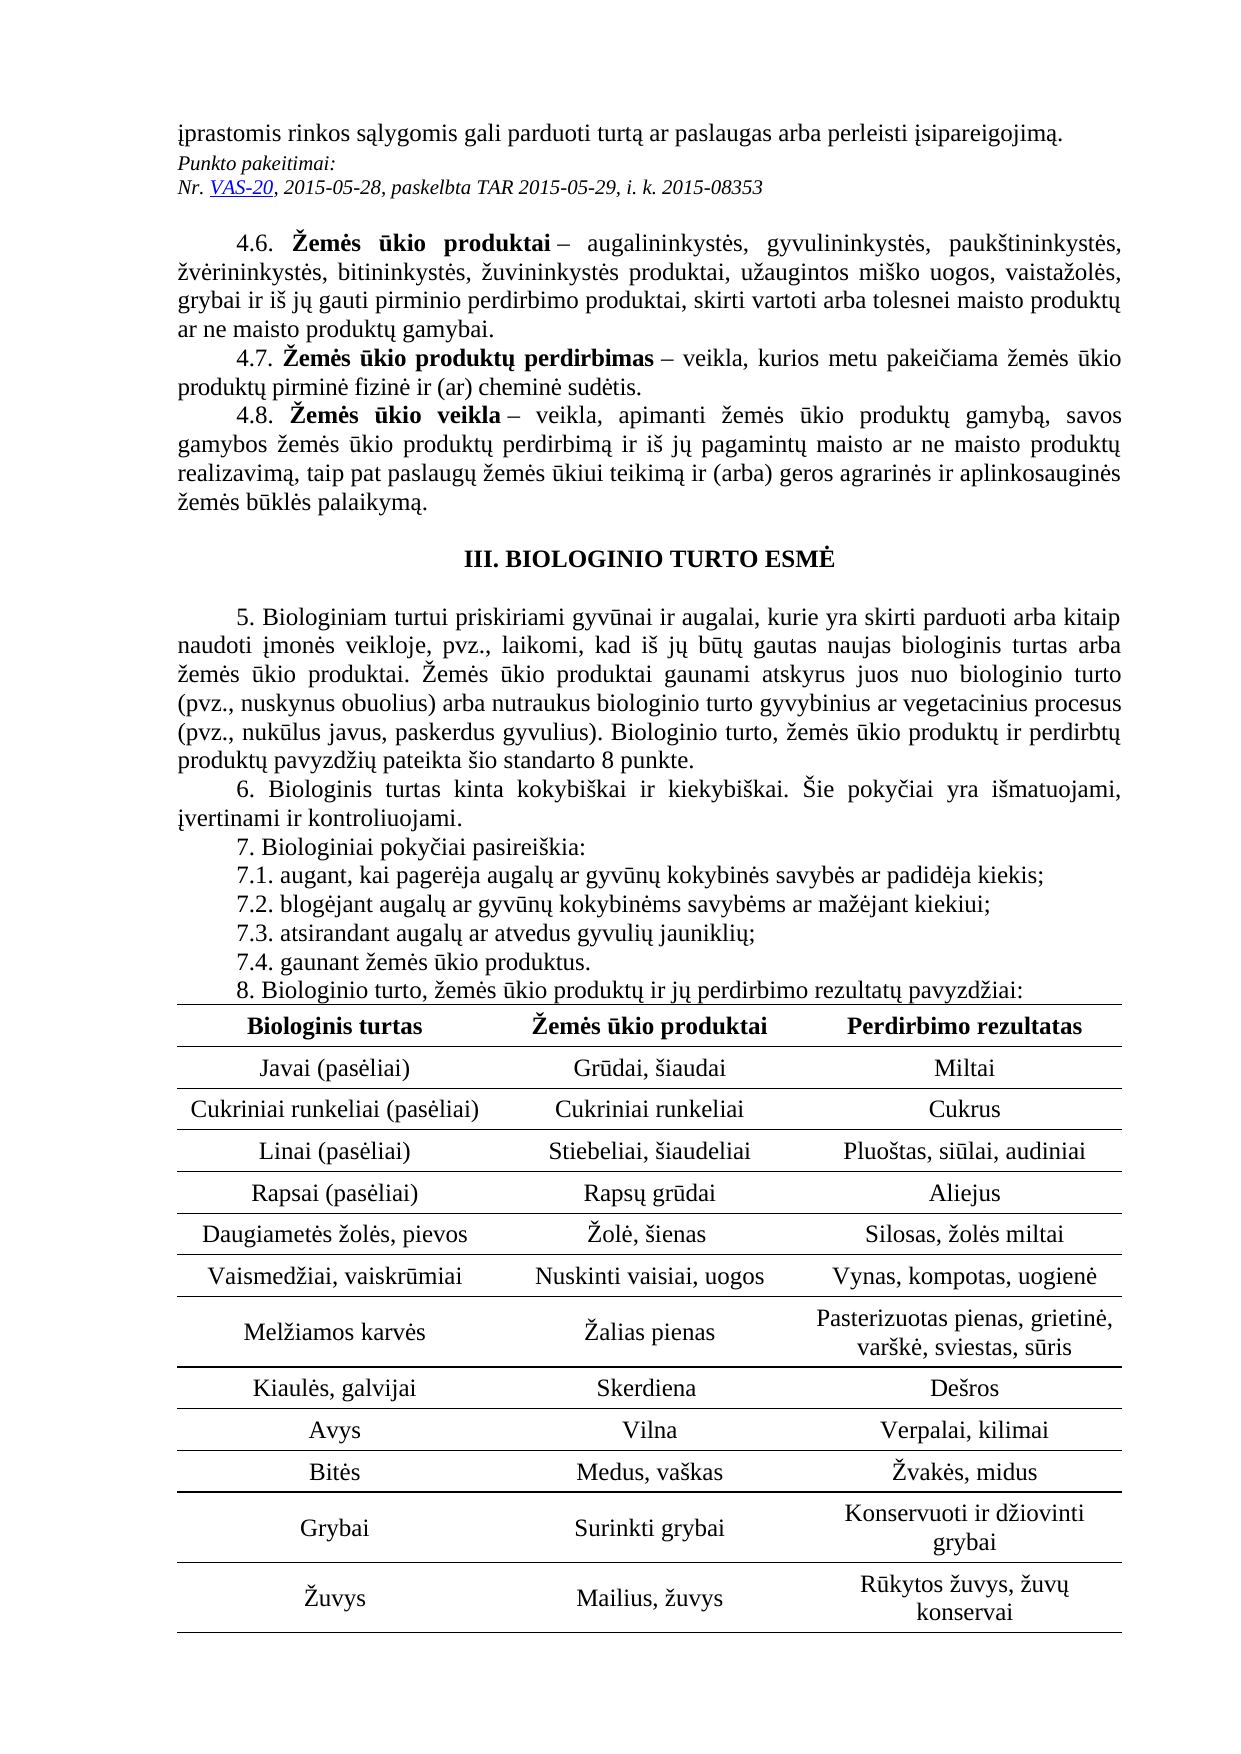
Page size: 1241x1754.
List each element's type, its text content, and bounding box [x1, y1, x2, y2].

text 6. Biologinis turtas kinta kokybiškai ir kiekybiškai. Šie pokyčiai yra išmatuojami, įvertinami ir kontroliuojami. [177, 774, 1122, 832]
table_cell Miltai [807, 1047, 1122, 1088]
table_cell Linai (pasėliai) [177, 1130, 492, 1171]
table_cell Dešros [807, 1368, 1122, 1408]
text 4.7. Žemės ūkio produktų perdirbimas – veikla, kurios metu pakeičiama žemės ūkio produktų pirminė fizinė ir (ar) cheminė sudėtis. [177, 343, 1122, 401]
text 4.6. Žemės ūkio produktai – augalininkystės, gyvulininkystės, paukštininkystės, žvėrininkystės, bitininkystės, žuvininkystės produktai, užaugintos miško uogos, vaistažolės, grybai ir iš jų gauti pirminio perdirbimo produktai, skirti vartoti arba tolesnei maisto produktų ar ne maisto produktų gamybai. [177, 228, 1122, 343]
table_header Biologinis turtas [177, 1005, 492, 1046]
table_cell Surinkti grybai [492, 1493, 807, 1562]
table_cell Vilna [492, 1409, 807, 1450]
table_cell Melžiamos karvės [177, 1297, 492, 1366]
table_cell Rūkytos žuvys, žuvų konservai [807, 1563, 1122, 1632]
text 4.8. Žemės ūkio veikla – veikla, apimanti žemės ūkio produktų gamybą, savos gamybos žemės ūkio produktų perdirbimą ir iš jų pagamintų maisto ar ne maisto produktų realizavimą, taip pat paslaugų žemės ūkiui teikimą ir (arba) geros agrarinės ir aplinkosauginės žemės būklės palaikymą. [177, 401, 1122, 516]
table_cell Vynas, kompotas, uogienė [807, 1255, 1122, 1296]
text 7.1. augant, kai pagerėja augalų ar gyvūnų kokybinės savybės ar padidėja kiekis; [177, 861, 1122, 889]
text Punkto pakeitimai: [177, 151, 1122, 175]
text 7.4. gaunant žemės ūkio produktus. [177, 947, 1122, 976]
table_cell Nuskinti vaisiai, uogos [492, 1255, 807, 1296]
table_cell Avys [177, 1409, 492, 1450]
table_cell Žolė, šienas [492, 1214, 807, 1254]
table_cell Cukriniai runkeliai (pasėliai) [177, 1089, 492, 1129]
table_cell Kiaulės, galvijai [177, 1368, 492, 1408]
table_cell Medus, vaškas [492, 1451, 807, 1491]
table_cell Grūdai, šiaudai [492, 1047, 807, 1088]
table_cell Rapsų grūdai [492, 1172, 807, 1213]
table_cell Javai (pasėliai) [177, 1047, 492, 1088]
table_cell Mailius, žuvys [492, 1563, 807, 1632]
table_cell Konservuoti ir džiovinti grybai [807, 1493, 1122, 1562]
table_cell Cukriniai runkeliai [492, 1089, 807, 1129]
table_cell Grybai [177, 1493, 492, 1562]
table_cell Skerdiena [492, 1368, 807, 1408]
table_cell Vaismedžiai, vaiskrūmiai [177, 1255, 492, 1296]
table_cell Žuvys [177, 1563, 492, 1632]
text įprastomis rinkos sąlygomis gali parduoti turtą ar paslaugas arba perleisti įsipareigojimą. [177, 118, 1122, 147]
table_cell Cukrus [807, 1089, 1122, 1129]
table_cell Bitės [177, 1451, 492, 1491]
table_cell Stiebeliai, šiaudeliai [492, 1130, 807, 1171]
table_cell Verpalai, kilimai [807, 1409, 1122, 1450]
table_header Perdirbimo rezultatas [807, 1005, 1122, 1046]
text 7.2. blogėjant augalų ar gyvūnų kokybinėms savybėms ar mažėjant kiekiui; [177, 889, 1122, 918]
table_cell Žvakės, midus [807, 1451, 1122, 1491]
table_cell Silosas, žolės miltai [807, 1214, 1122, 1254]
table_cell Žalias pienas [492, 1297, 807, 1366]
table_cell Pasterizuotas pienas, grietinė, varškė, sviestas, sūris [807, 1297, 1122, 1366]
text 7. Biologiniai pokyčiai pasireiškia: [177, 832, 1122, 861]
table_cell Aliejus [807, 1172, 1122, 1213]
table_cell Daugiametės žolės, pievos [177, 1214, 492, 1254]
text III. Biologinio turto esmė [177, 544, 1122, 573]
table_cell Pluoštas, siūlai, audiniai [807, 1130, 1122, 1171]
text 5. Biologiniam turtui priskiriami gyvūnai ir augalai, kurie yra skirti parduoti arba kitaip naudoti įmonės veikloje, pvz., laikomi, kad iš jų būtų gautas naujas biologinis turtas arba žemės ūkio produktai. Žemės ūkio produktai gaunami atskyrus juos nuo biologinio turto (pvz., nuskynus obuolius) arba nutraukus biologinio turto gyvybinius ar vegetacinius procesus (pvz., nukūlus javus, paskerdus gyvulius). Biologinio turto, žemės ūkio produktų ir perdirbtų produktų pavyzdžių pateikta šio standarto 8 punkte. [177, 602, 1122, 774]
text 8. Biologinio turto, žemės ūkio produktų ir jų perdirbimo rezultatų pavyzdžiai: [177, 976, 1122, 1004]
table_header Žemės ūkio produktai [492, 1005, 807, 1046]
table_cell Rapsai (pasėliai) [177, 1172, 492, 1213]
text 7.3. atsirandant augalų ar atvedus gyvulių jauniklių; [177, 918, 1122, 947]
text Nr. VAS-20, 2015-05-28, paskelbta TAR 2015-05-29, i. k. 2015-08353 [177, 175, 1122, 199]
